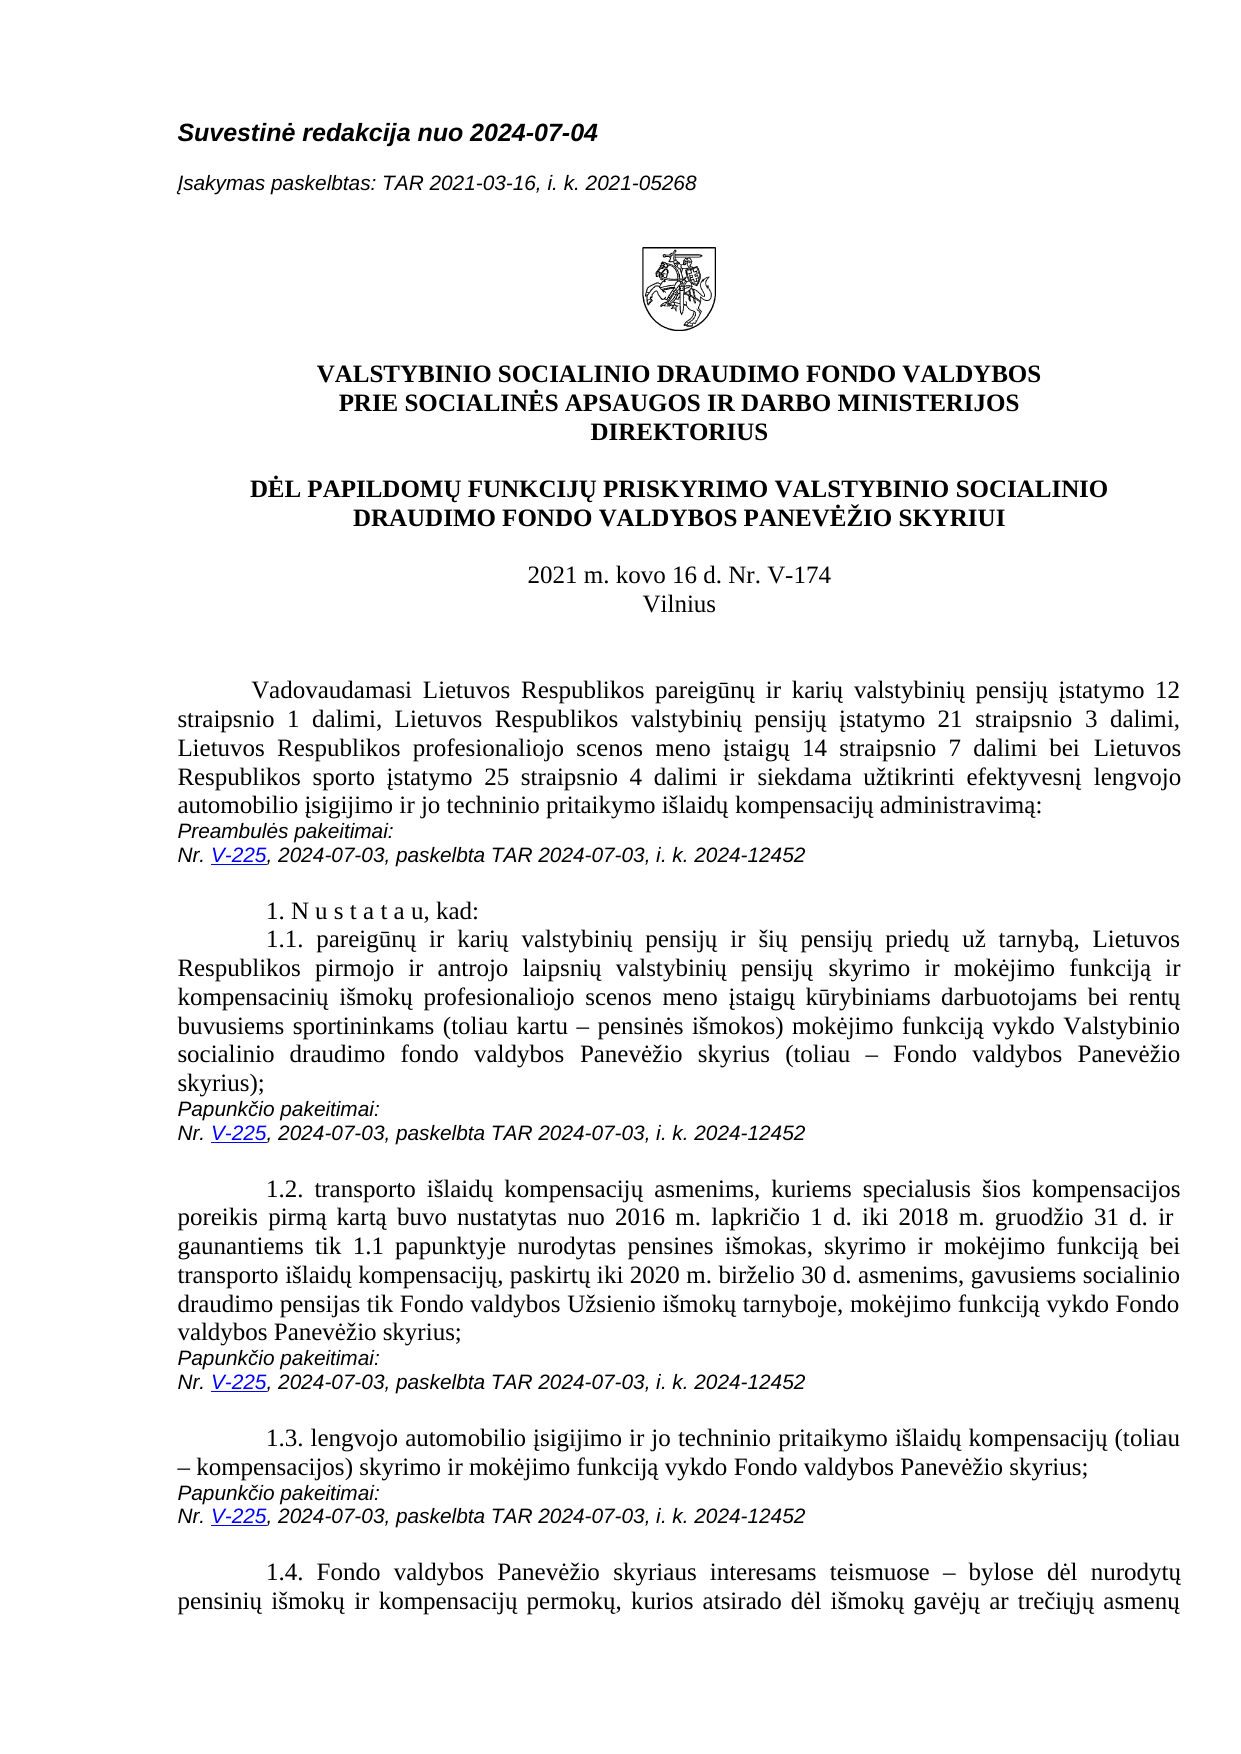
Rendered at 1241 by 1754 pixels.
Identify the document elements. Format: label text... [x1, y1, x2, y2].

text 1.2. transporto išlaidų kompensacijų asmenims, kuriems specialusis šios kompensacijos poreikis pirmą kartą buvo nustatytas nuo 2016 m. lapkričio 1 d. iki 2018 m. gruodžio 31 d. ir gaunantiems tik 1.1 papunktyje nurodytas pensines išmokas, skyrimo ir mokėjimo funkciją bei transporto išlaidų kompensacijų, paskirtų iki 2020 m. birželio 30 d. asmenims, gavusiems socialinio draudimo pensijas tik Fondo valdybos Užsienio išmokų tarnyboje, mokėjimo funkciją vykdo Fondo valdybos Panevėžio skyrius; [177, 1174, 1181, 1346]
text Nr. V-225, 2024-07-03, paskelbta TAR 2024-07-03, i. k. 2024-12452 [177, 843, 1181, 867]
text Vadovaudamasi Lietuvos Respublikos pareigūnų ir karių valstybinių pensijų įstatymo 12 straipsnio 1 dalimi, Lietuvos Respublikos valstybinių pensijų įstatymo 21 straipsnio 3 dalimi, Lietuvos Respublikos profesionaliojo scenos meno įstaigų 14 straipsnio 7 dalimi bei Lietuvos Respublikos sporto įstatymo 25 straipsnio 4 dalimi ir siekdama užtikrinti efektyvesnį lengvojo automobilio įsigijimo ir jo techninio pritaikymo išlaidų kompensacijų administravimą: [177, 675, 1181, 819]
text Nr. V-225, 2024-07-03, paskelbta TAR 2024-07-03, i. k. 2024-12452 [177, 1370, 1181, 1394]
text Nr. V-225, 2024-07-03, paskelbta TAR 2024-07-03, i. k. 2024-12452 [177, 1121, 1181, 1145]
text Nr. V-225, 2024-07-03, paskelbta TAR 2024-07-03, i. k. 2024-12452 [177, 1504, 1181, 1528]
text 1.3. lengvojo automobilio įsigijimo ir jo techninio pritaikymo išlaidų kompensacijų (toliau – kompensacijos) skyrimo ir mokėjimo funkciją vykdo Fondo valdybos Panevėžio skyrius; [177, 1423, 1181, 1480]
text Preambulės pakeitimai: [177, 819, 1181, 843]
text PRIE SOCIALINĖS APSAUGOS IR DARBO MINISTERIJOS [177, 388, 1181, 417]
text Suvestinė redakcija nuo 2024-07-04 [177, 118, 1181, 147]
text DIREKTORIUS [177, 417, 1181, 445]
text 1.1. pareigūnų ir karių valstybinių pensijų ir šių pensijų priedų už tarnybą, Lietuvos Respublikos pirmojo ir antrojo laipsnių valstybinių pensijų skyrimo ir mokėjimo funkciją ir kompensacinių išmokų profesionaliojo scenos meno įstaigų kūrybiniams darbuotojams bei rentų buvusiems sportininkams (toliau kartu – pensinės išmokos) mokėjimo funkciją vykdo Valstybinio socialinio draudimo fondo valdybos Panevėžio skyrius (toliau – Fondo valdybos Panevėžio skyrius); [177, 924, 1181, 1097]
text 2021 m. kovo 16 d. Nr. V-174 [177, 560, 1181, 589]
text Vilnius [177, 589, 1181, 618]
text 1.4. Fondo valdybos Panevėžio skyriaus interesams teismuose – bylose dėl nurodytų pensinių išmokų ir kompensacijų permokų, kurios atsirado dėl išmokų gavėjų ar trečiųjų asmenų [177, 1557, 1181, 1614]
text Papunkčio pakeitimai: [177, 1097, 1181, 1121]
text Įsakymas paskelbtas: TAR 2021-03-16, i. k. 2021-05268 [177, 171, 1181, 195]
text VALSTYBINIO SOCIALINIO DRAUDIMO FONDO VALDYBOS [177, 359, 1181, 388]
text Papunkčio pakeitimai: [177, 1480, 1181, 1504]
text 1. N u s t a t a u, kad: [177, 896, 1181, 924]
text DĖL PAPILDOMŲ funkcijų priskyrimo VALSTYBINIO SOCIALINIO DRAUDIMO fondo valdybos panevėžio skyriui [177, 474, 1181, 532]
text Papunkčio pakeitimai: [177, 1346, 1181, 1370]
